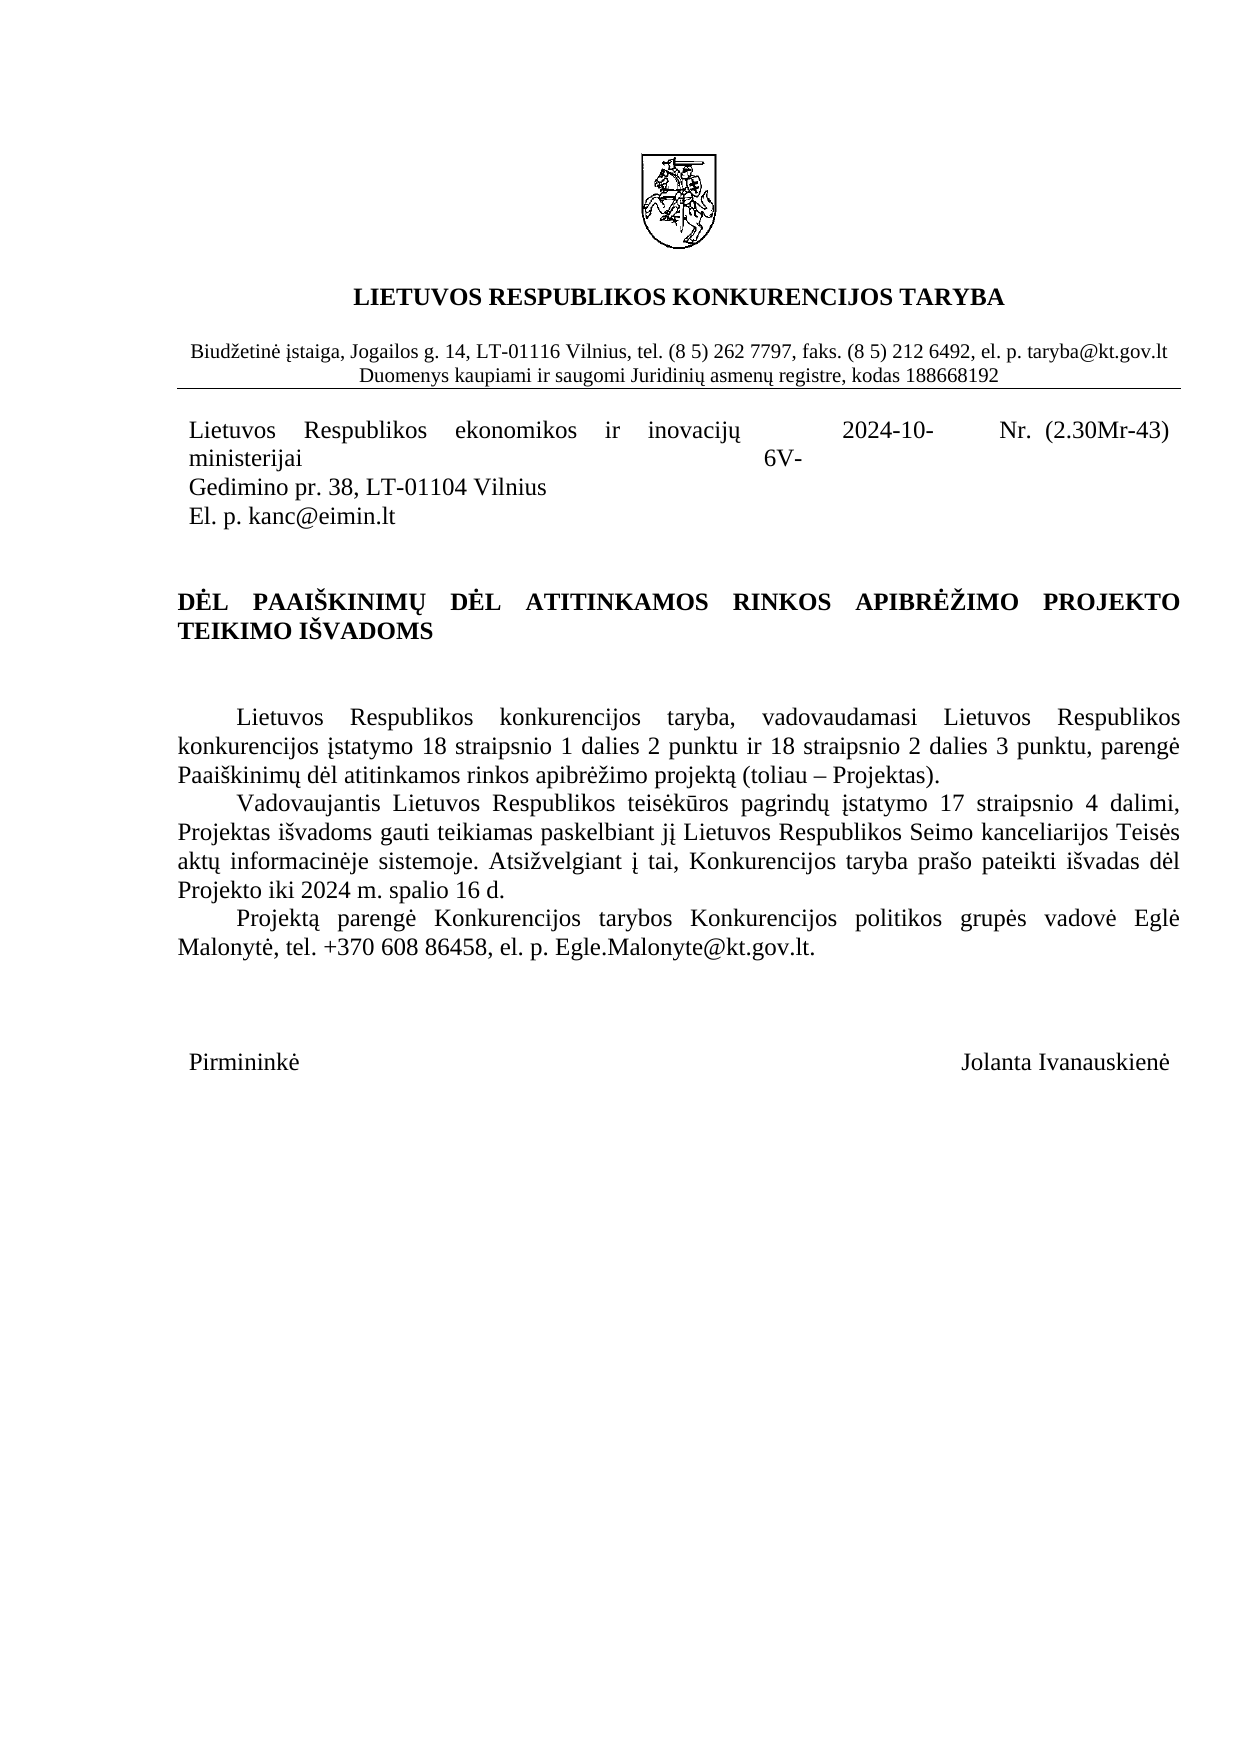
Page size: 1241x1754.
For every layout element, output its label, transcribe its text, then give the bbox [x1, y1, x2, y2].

table_header 2024-10- Nr. (2.30Mr-43) 6V- [752, 415, 1181, 530]
text Duomenys kaupiami ir saugomi Juridinių asmenų registre, kodas 188668192 [177, 363, 1181, 387]
table_header Jolanta Ivanauskienė [724, 1047, 1181, 1076]
text Biudžetinė įstaiga, Jogailos g. 14, LT-01116 Vilnius, tel. (8 5) 262 7797, faks. (8 5) 212 6492, el. p. taryba@kt.gov.lt [177, 339, 1181, 363]
text DĖL PAAIŠKINIMŲ DĖL ATITINKAMOS RINKOS APIBRĖŽIMO PROJEKTO TEIKIMO IŠVADOMS [177, 587, 1181, 645]
text Lietuvos Respublikos konkurencijos taryba, vadovaudamasi Lietuvos Respublikos konkurencijos įstatymo 18 straipsnio 1 dalies 2 punktu ir 18 straipsnio 2 dalies 3 punktu, parengė Paaiškinimų dėl atitinkamos rinkos apibrėžimo projektą (toliau – Projektas). [177, 702, 1181, 788]
table_header Lietuvos Respublikos ekonomikos ir inovacijų ministerijai Gedimino pr. 38, LT-01104 Vilnius El. p. kanc@eimin.lt [177, 415, 752, 530]
table_header Pirmininkė [177, 1047, 723, 1076]
text Lietuvos Respublikos konkurencijos taryba [177, 282, 1181, 311]
text Projektą parengė Konkurencijos tarybos Konkurencijos politikos grupės vadovė Eglė Malonytė, tel. +370 608 86458, el. p. Egle.Malonyte@kt.gov.lt. [177, 903, 1181, 961]
text Vadovaujantis Lietuvos Respublikos teisėkūros pagrindų įstatymo 17 straipsnio 4 dalimi, Projektas išvadoms gauti teikiamas paskelbiant jį Lietuvos Respublikos Seimo kanceliarijos Teisės aktų informacinėje sistemoje. Atsižvelgiant į tai, Konkurencijos taryba prašo pateikti išvadas dėl Projekto iki 2024 m. spalio 16 d. [177, 788, 1181, 903]
